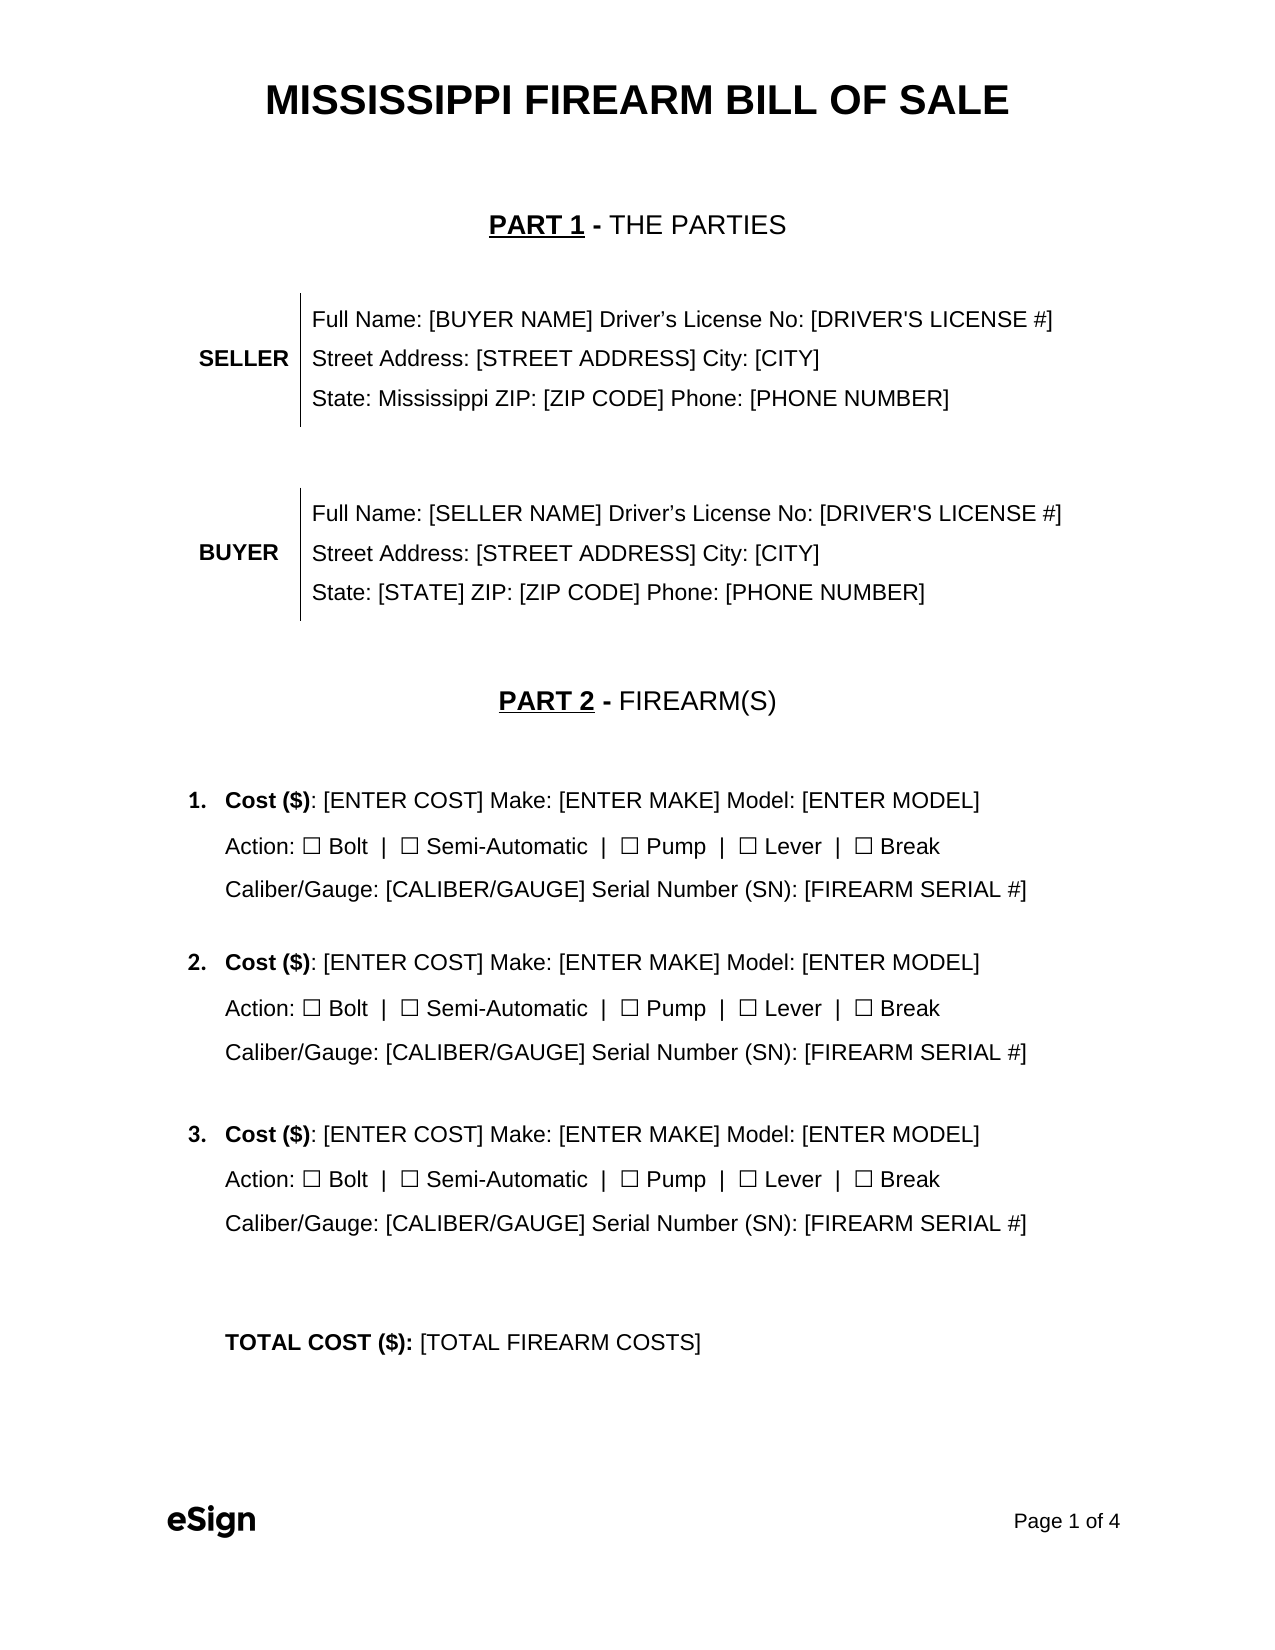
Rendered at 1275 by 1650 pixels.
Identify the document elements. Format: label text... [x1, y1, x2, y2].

subtitle TOTAL COST ($): [TOTAL FIREARM COSTS] [225, 1329, 1125, 1355]
table_header SELLER [188, 293, 300, 427]
subtitle MISSISSIPPI FIREARM BILL OF SALE [150, 75, 1125, 123]
list Caliber/Gauge: [CALIBER/GAUGE] Serial Number (SN): [FIREARM SERIAL #] [225, 876, 1125, 903]
list Cost ($): [ENTER COST] Make: [ENTER MAKE] Model: [ENTER MODEL] [187, 1118, 1125, 1148]
list Caliber/Gauge: [CALIBER/GAUGE] Serial Number (SN): [FIREARM SERIAL #] [225, 1210, 1125, 1237]
subtitle PART 1 - THE PARTIES [150, 209, 1125, 240]
list Action: ☐ Bolt | ☐ Semi-Automatic | ☐ Pump | ☐ Lever | ☐ Break [225, 829, 1125, 861]
table_header Full Name: [SELLER NAME] Driver’s License No: [DRIVER'S LICENSE #] Street Address: [STREET ADDRESS] City: [CITY] State: [STATE] ZIP: [ZIP CODE] Phone: [PHONE NUMBER] [301, 488, 1124, 621]
list Caliber/Gauge: [CALIBER/GAUGE] Serial Number (SN): [FIREARM SERIAL #] [225, 1039, 1125, 1065]
list Cost ($): [ENTER COST] Make: [ENTER MAKE] Model: [ENTER MODEL] [187, 946, 1125, 977]
subtitle PART 2 - FIREARM(S) [150, 685, 1125, 716]
table_header BUYER [188, 488, 300, 621]
list Cost ($): [ENTER COST] Make: [ENTER MAKE] Model: [ENTER MODEL] [187, 784, 1125, 814]
list Action: ☐ Bolt | ☐ Semi-Automatic | ☐ Pump | ☐ Lever | ☐ Break [225, 1163, 1125, 1195]
table_header Full Name: [BUYER NAME] Driver’s License No: [DRIVER'S LICENSE #] Street Address: [STREET ADDRESS] City: [CITY] State: Mississippi ZIP: [ZIP CODE] Phone: [PHONE NUMBER] [301, 293, 1124, 427]
list Action: ☐ Bolt | ☐ Semi-Automatic | ☐ Pump | ☐ Lever | ☐ Break [225, 992, 1125, 1023]
